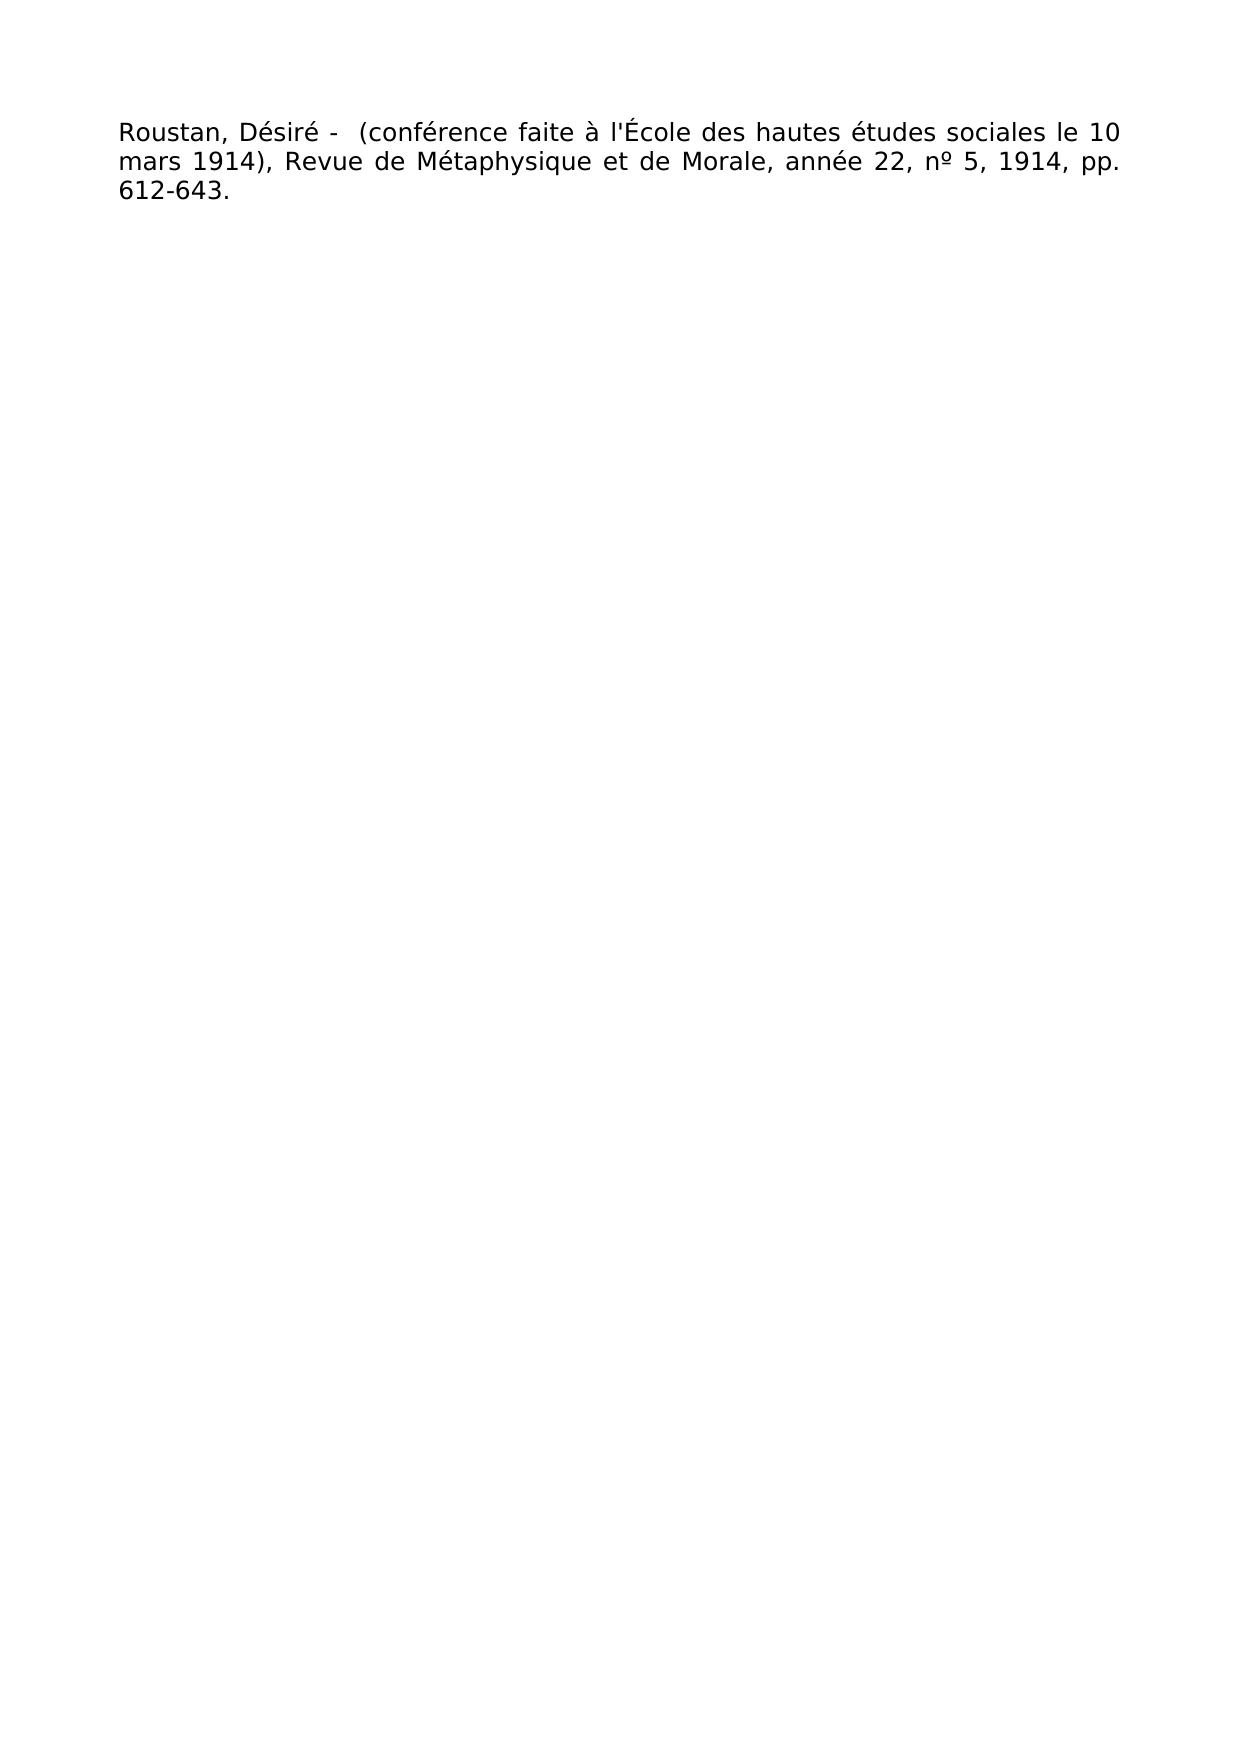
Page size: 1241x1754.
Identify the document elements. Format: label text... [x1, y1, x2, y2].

text Roustan, Désiré - FIXME internalmedia: figari:anexos:roustan_-_la_science.pdf (conférence faite à l'École des hautes études sociales le 10 mars 1914), Revue de Métaphysique et de Morale, année 22, nº 5, 1914, pp. 612-643. [118, 118, 1122, 206]
